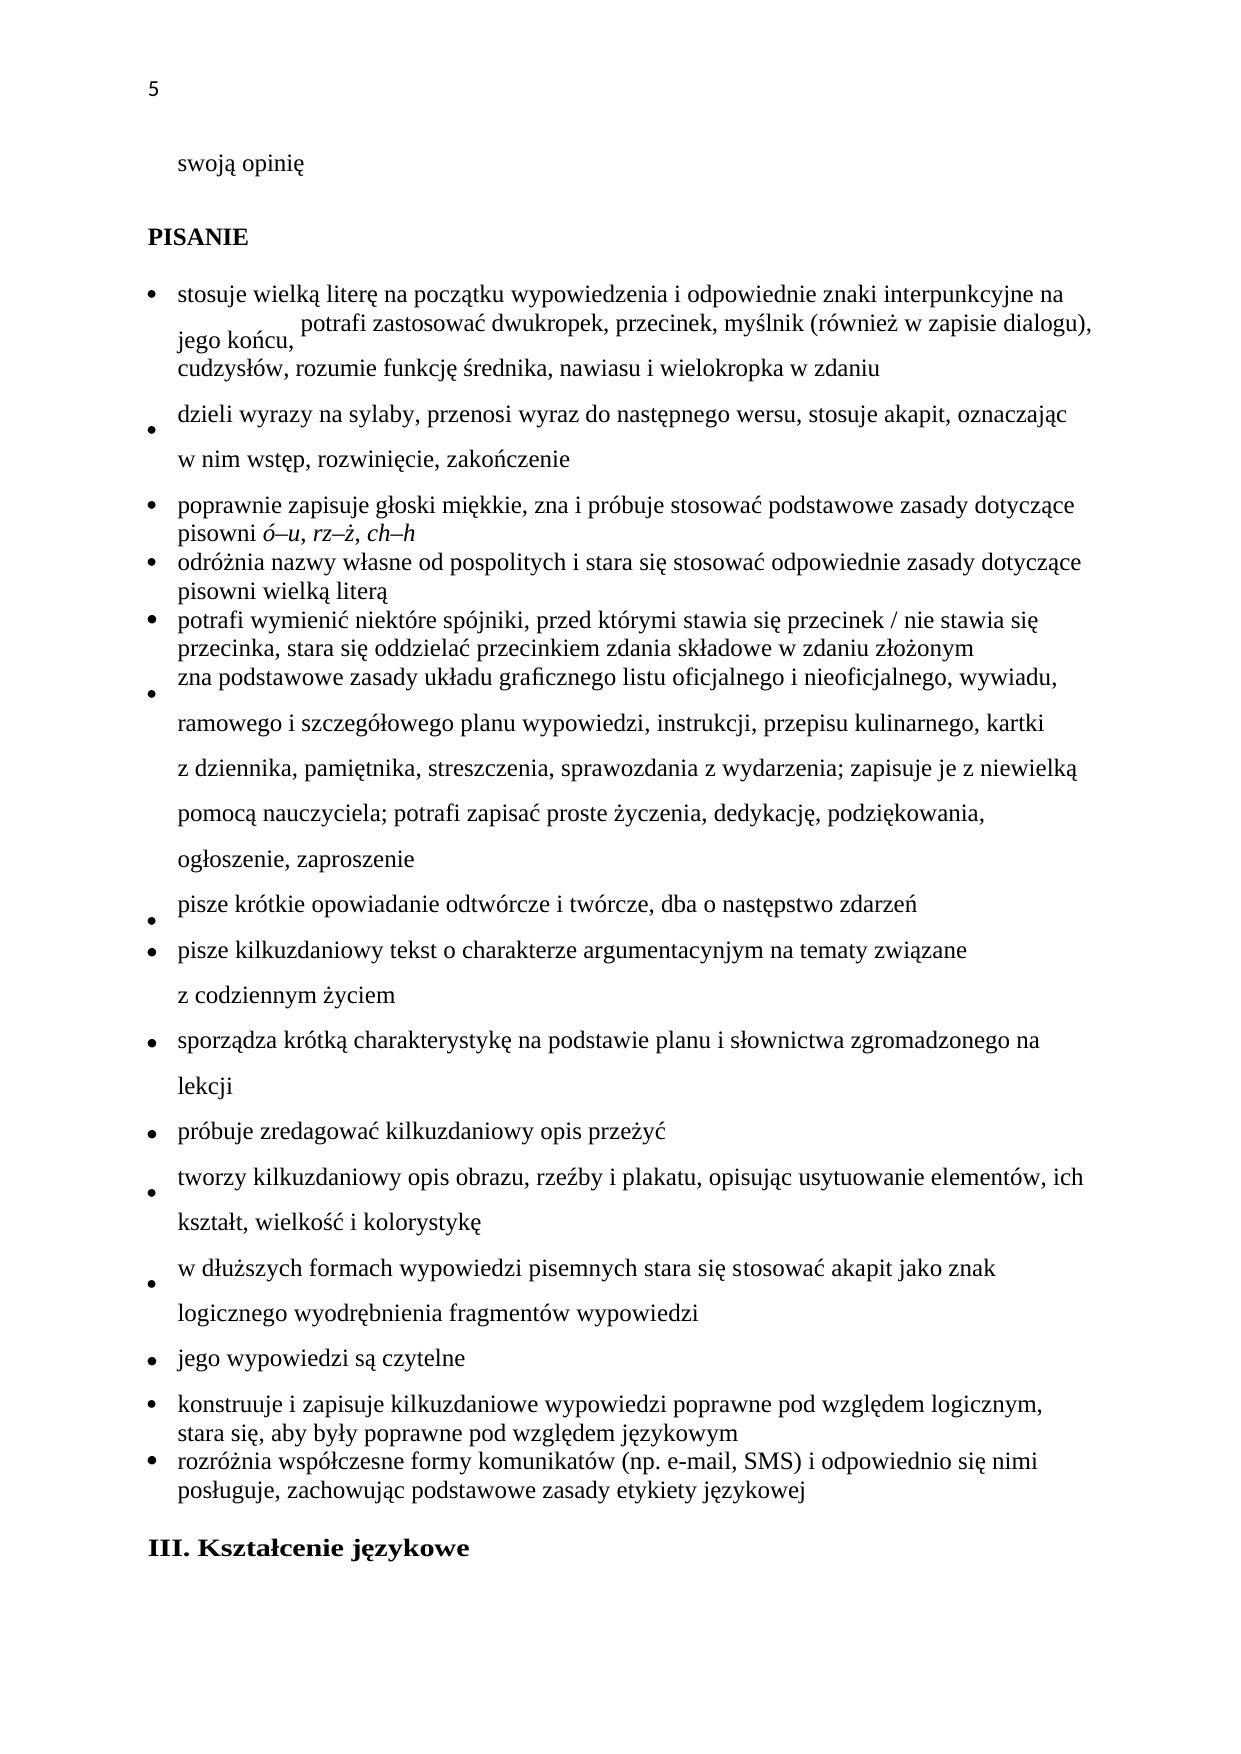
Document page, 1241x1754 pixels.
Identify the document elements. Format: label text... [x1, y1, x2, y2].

list potrafi wymienić niektóre spójniki, przed którymi stawia się przecinek / nie stawia się przecinka, stara się oddzielać przecinkiem zdania składowe w zdaniu złożonym [148, 605, 1086, 662]
list zna podstawowe zasady układu graﬁcznego listu oficjalnego i nieoficjalnego, wywiadu, ramowego i szczegółowego planu wypowiedzi, instrukcji, przepisu kulinarnego, kartki z dziennika, pamiętnika, streszczenia, sprawozdania z wydarzenia; zapisuje je z niewielką pomocą nauczyciela; potrafi zapisać proste życzenia, dedykację, podziękowania, ogłoszenie, zaproszenie [148, 662, 1095, 889]
list dzieli wyrazy na sylaby, przenosi wyraz do następnego wersu, stosuje akapit, oznaczając w nim wstęp, rozwinięcie, zakończenie [148, 399, 1095, 490]
list tworzy kilkuzdaniowy opis obrazu, rzeźby i plakatu, opisując usytuowanie elementów, ich kształt, wielkość i kolorystykę [148, 1162, 1095, 1253]
list poprawnie zapisuje głoski miękkie, zna i próbuje stosować podstawowe zasady dotyczące pisowni ó–u, rz–ż, ch–h [148, 490, 1085, 547]
list potrafi sformułować prostą tezę i dobrać argument oraz przykład do tezy, krótko uzasadnia swoją opinię [148, 148, 1095, 193]
list konstruuje i zapisuje kilkuzdaniowe wypowiedzi poprawne pod względem logicznym, stara się, aby były poprawne pod względem językowym [148, 1389, 1086, 1446]
list odróżnia nazwy własne od pospolitych i stara się stosować odpowiednie zasady dotyczące pisowni wielką literą [148, 547, 1086, 605]
list sporządza krótką charakterystykę na podstawie planu i słownictwa zgromadzonego na lekcji [148, 1026, 1095, 1116]
text III. Kształcenie językowe [148, 1533, 1095, 1561]
list stosuje wielką literę na początku wypowiedzenia i odpowiednie znaki interpunkcyjne na jego końcu, potrafi zastosować dwukropek, przecinek, myślnik (również w zapisie dialogu), cudzysłów, rozumie funkcję średnika, nawiasu i wielokropka w zdaniu [148, 279, 1095, 399]
text PISANIE [148, 222, 1095, 251]
list jego wypowiedzi są czytelne [148, 1343, 1095, 1389]
list rozróżnia współczesne formy komunikatów (np. e-mail, SMS) i odpowiednio się nimi posługuje, zachowując podstawowe zasady etykiety językowej [148, 1446, 1086, 1504]
list pisze krótkie opowiadanie odtwórcze i twórcze, dba o następstwo zdarzeń [148, 889, 1095, 935]
list w dłuższych formach wypowiedzi pisemnych stara się stosować akapit jako znak logicznego wyodrębnienia fragmentów wypowiedzi [148, 1253, 1095, 1343]
list pisze kilkuzdaniowy tekst o charakterze argumentacynjym na tematy związane z codziennym życiem [148, 935, 1095, 1026]
list próbuje zredagować kilkuzdaniowy opis przeżyć [148, 1116, 1095, 1162]
